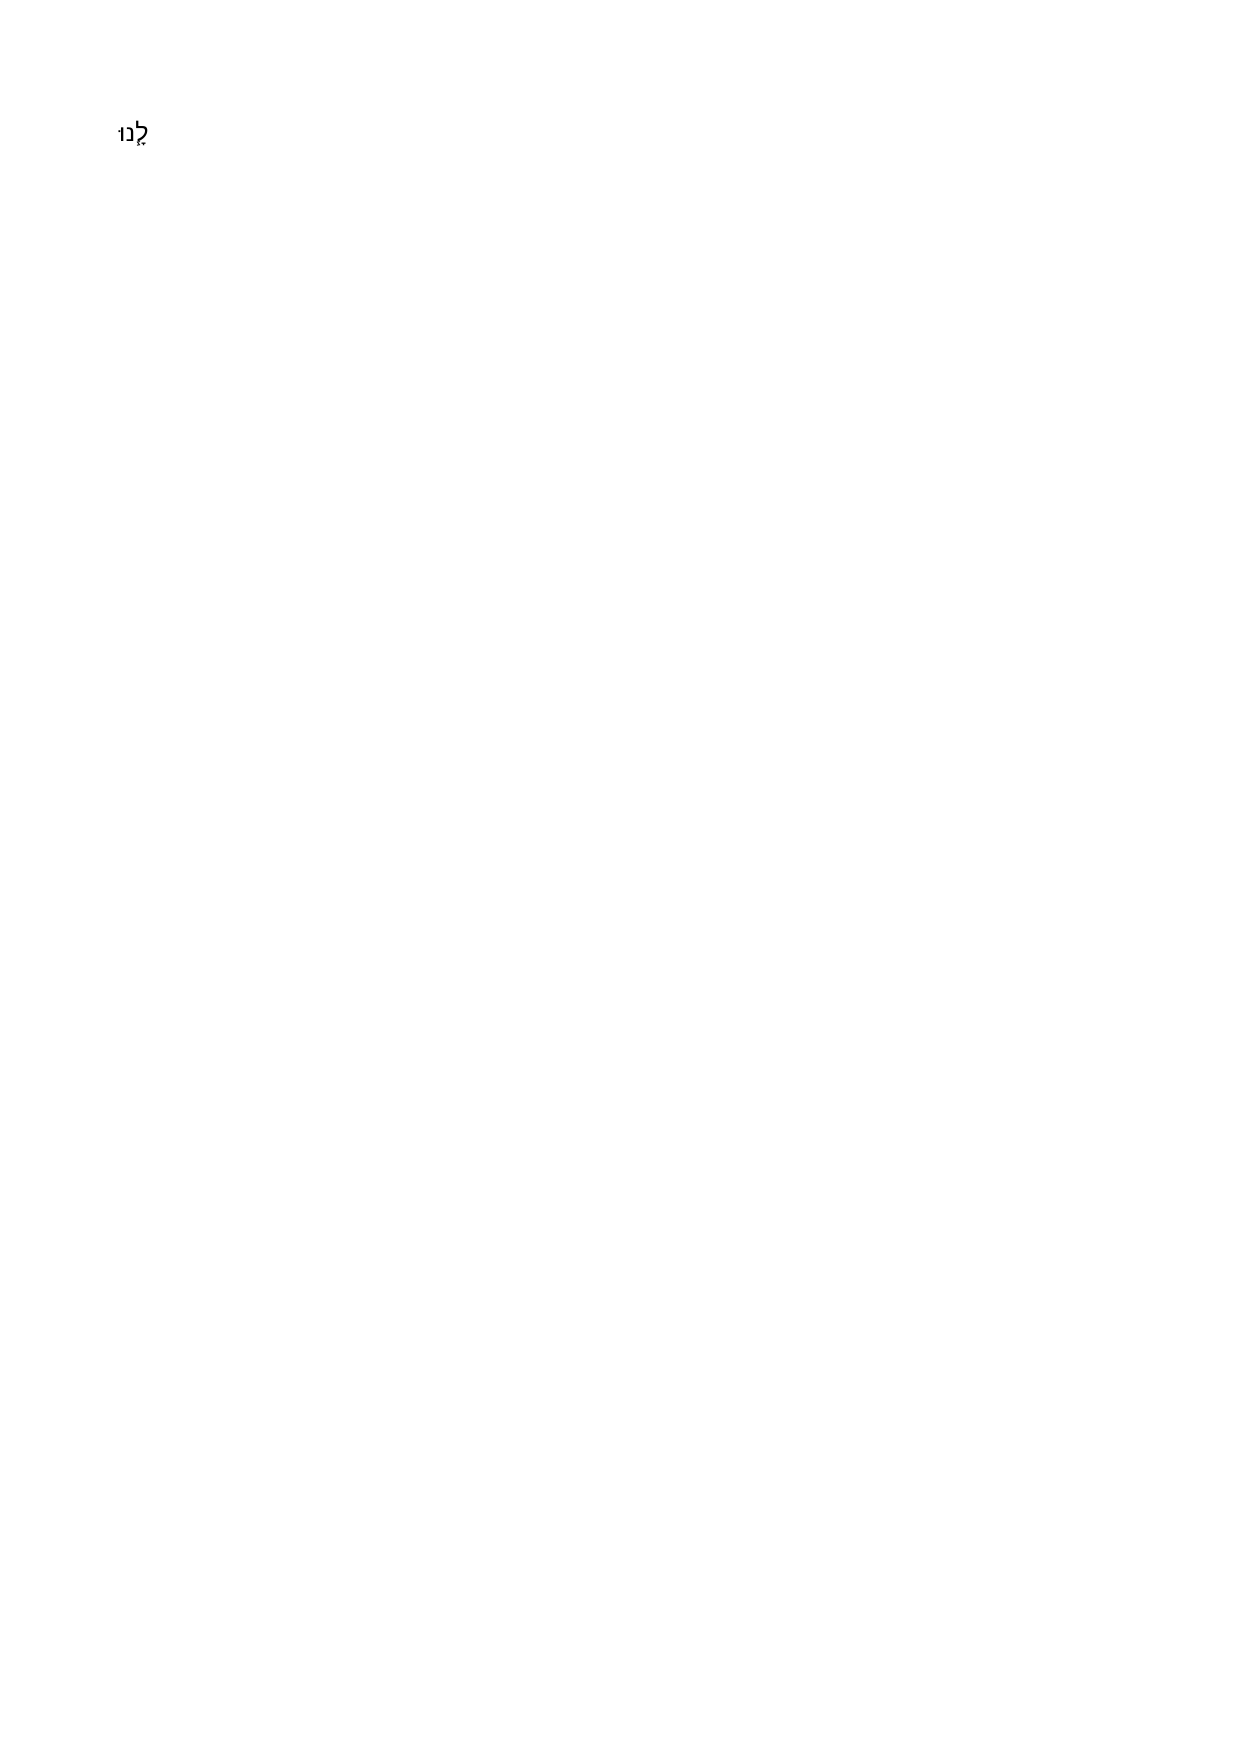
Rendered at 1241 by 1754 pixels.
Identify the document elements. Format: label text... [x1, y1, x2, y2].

text לָ֧נוּ [118, 118, 1122, 147]
